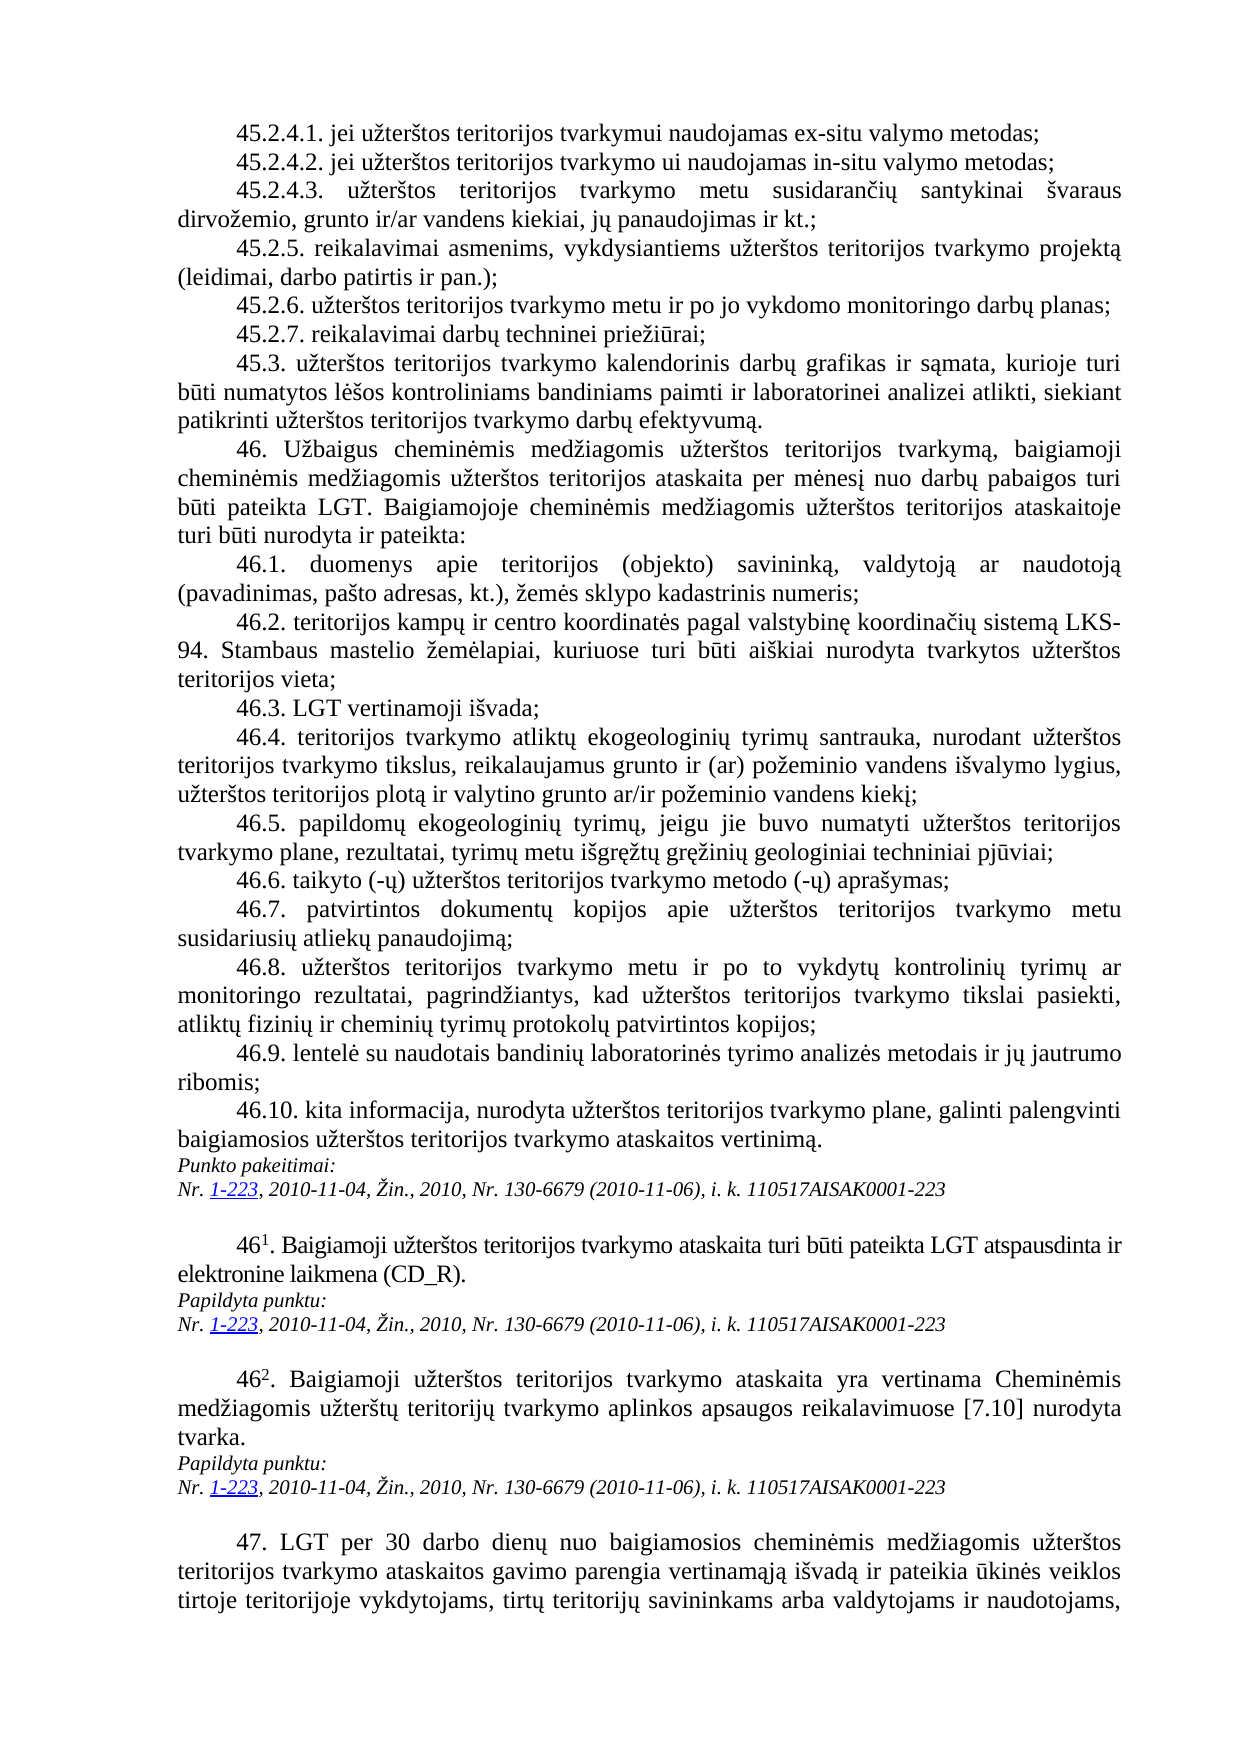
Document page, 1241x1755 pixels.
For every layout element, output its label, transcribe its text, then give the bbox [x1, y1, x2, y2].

text Nr. 1-223, 2010-11-04, Žin., 2010, Nr. 130-6679 (2010-11-06), i. k. 110517AISAK0001-223 [177, 1475, 1122, 1499]
text 46.3. LGT vertinamoji išvada; [177, 693, 1122, 722]
text 46.1. duomenys apie teritorijos (objekto) savininką, valdytoją ar naudotoją (pavadinimas, pašto adresas, kt.), žemės sklypo kadastrinis numeris; [177, 549, 1122, 607]
text 46.10. kita informacija, nurodyta užterštos teritorijos tvarkymo plane, galinti palengvinti baigiamosios užterštos teritorijos tvarkymo ataskaitos vertinimą. [177, 1096, 1122, 1153]
text 461. Baigiamoji užterštos teritorijos tvarkymo ataskaita turi būti pateikta LGT atspausdinta ir elektronine laikmena (CD_R). [177, 1230, 1122, 1287]
text 45.2.4.2. jei užterštos teritorijos tvarkymo ui naudojamas in-situ valymo metodas; [177, 147, 1122, 176]
text 46.9. lentelė su naudotais bandinių laboratorinės tyrimo analizės metodais ir jų jautrumo ribomis; [177, 1038, 1122, 1096]
text 45.2.5. reikalavimai asmenims, vykdysiantiems užterštos teritorijos tvarkymo projektą (leidimai, darbo patirtis ir pan.); [177, 233, 1122, 291]
text 46.6. taikyto (-ų) užterštos teritorijos tvarkymo metodo (-ų) aprašymas; [177, 866, 1122, 894]
text 46.8. užterštos teritorijos tvarkymo metu ir po to vykdytų kontrolinių tyrimų ar monitoringo rezultatai, pagrindžiantys, kad užterštos teritorijos tvarkymo tikslai pasiekti, atliktų fizinių ir cheminių tyrimų protokolų patvirtintos kopijos; [177, 952, 1122, 1038]
text 46.2. teritorijos kampų ir centro koordinatės pagal valstybinę koordinačių sistemą LKS-94. Stambaus mastelio žemėlapiai, kuriuose turi būti aiškiai nurodyta tvarkytos užterštos teritorijos vieta; [177, 607, 1122, 693]
text Papildyta punktu: [177, 1451, 1122, 1475]
text 45.2.4.3. užterštos teritorijos tvarkymo metu susidarančių santykinai švaraus dirvožemio, grunto ir/ar vandens kiekiai, jų panaudojimas ir kt.; [177, 176, 1122, 233]
text 45.2.7. reikalavimai darbų techninei priežiūrai; [177, 319, 1122, 348]
text 47. LGT per 30 darbo dienų nuo baigiamosios cheminėmis medžiagomis užterštos teritorijos tvarkymo ataskaitos gavimo parengia vertinamąją išvadą ir pateikia ūkinės veiklos tirtoje teritorijoje vykdytojams, tirtų teritorijų savininkams arba valdytojams ir naudotojams, [177, 1527, 1122, 1614]
text Papildyta punktu: [177, 1287, 1122, 1312]
text 46. Užbaigus cheminėmis medžiagomis užterštos teritorijos tvarkymą, baigiamoji cheminėmis medžiagomis užterštos teritorijos ataskaita per mėnesį nuo darbų pabaigos turi būti pateikta LGT. Baigiamojoje cheminėmis medžiagomis užterštos teritorijos ataskaitoje turi būti nurodyta ir pateikta: [177, 434, 1122, 549]
text 45.3. užterštos teritorijos tvarkymo kalendorinis darbų grafikas ir sąmata, kurioje turi būti numatytos lėšos kontroliniams bandiniams paimti ir laboratorinei analizei atlikti, siekiant patikrinti užterštos teritorijos tvarkymo darbų efektyvumą. [177, 348, 1122, 434]
text 45.2.6. užterštos teritorijos tvarkymo metu ir po jo vykdomo monitoringo darbų planas; [177, 291, 1122, 319]
text 462. Baigiamoji užterštos teritorijos tvarkymo ataskaita yra vertinama Cheminėmis medžiagomis užterštų teritorijų tvarkymo aplinkos apsaugos reikalavimuose [7.10] nurodyta tvarka. [177, 1364, 1122, 1451]
text Punkto pakeitimai: [177, 1153, 1122, 1177]
text 46.5. papildomų ekogeologinių tyrimų, jeigu jie buvo numatyti užterštos teritorijos tvarkymo plane, rezultatai, tyrimų metu išgręžtų gręžinių geologiniai techniniai pjūviai; [177, 808, 1122, 866]
text 46.4. teritorijos tvarkymo atliktų ekogeologinių tyrimų santrauka, nurodant užterštos teritorijos tvarkymo tikslus, reikalaujamus grunto ir (ar) požeminio vandens išvalymo lygius, užterštos teritorijos plotą ir valytino grunto ar/ir požeminio vandens kiekį; [177, 722, 1122, 808]
text Nr. 1-223, 2010-11-04, Žin., 2010, Nr. 130-6679 (2010-11-06), i. k. 110517AISAK0001-223 [177, 1312, 1122, 1336]
text Nr. 1-223, 2010-11-04, Žin., 2010, Nr. 130-6679 (2010-11-06), i. k. 110517AISAK0001-223 [177, 1177, 1122, 1201]
text 45.2.4.1. jei užterštos teritorijos tvarkymui naudojamas ex-situ valymo metodas; [177, 118, 1122, 147]
text 46.7. patvirtintos dokumentų kopijos apie užterštos teritorijos tvarkymo metu susidariusių atliekų panaudojimą; [177, 894, 1122, 952]
